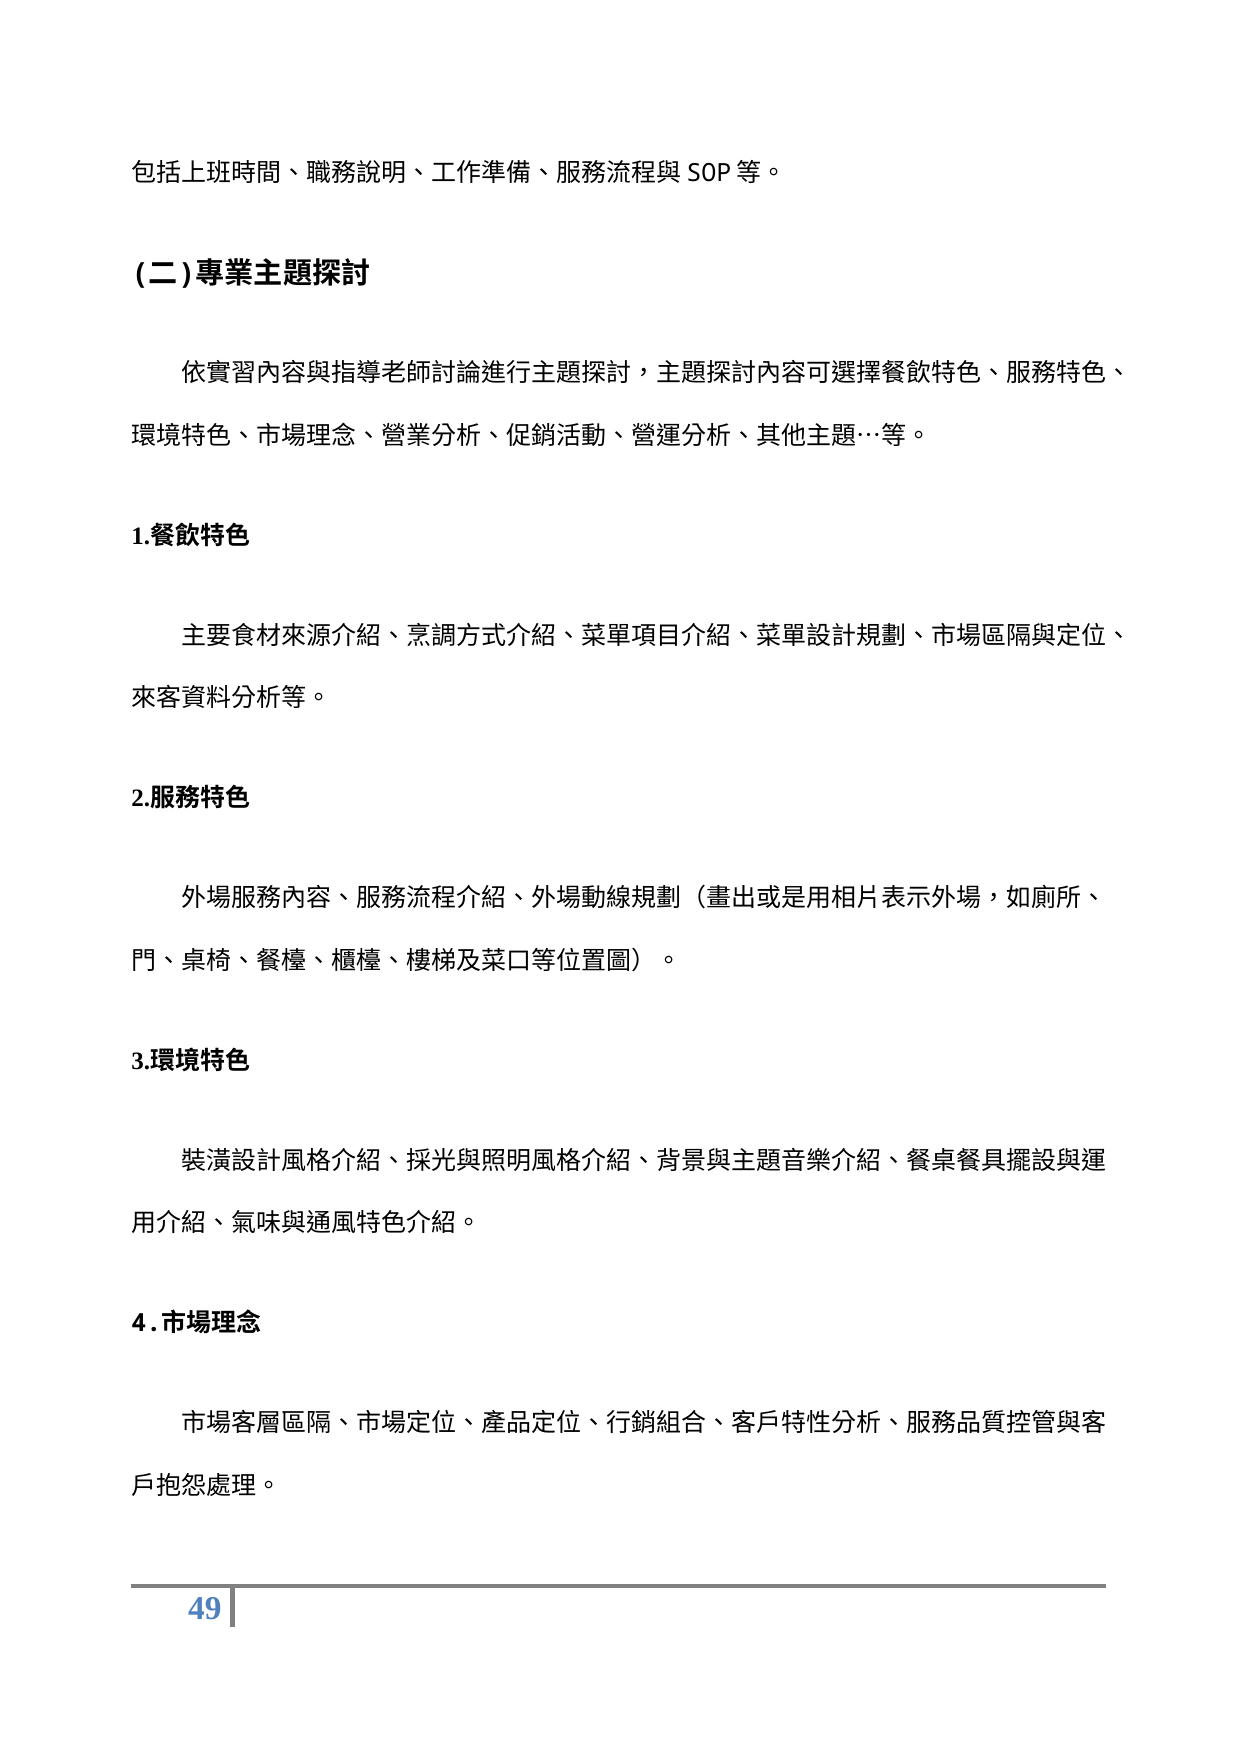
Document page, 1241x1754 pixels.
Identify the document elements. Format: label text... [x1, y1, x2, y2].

text 4.市場理念 [131, 1279, 1106, 1342]
text 外場服務內容、服務流程介紹、外場動線規劃（畫出或是用相片表示外場，如廁所、門、桌椅、餐檯、櫃檯、樓梯及菜口等位置圖）。 [131, 854, 1106, 979]
text 3.環境特色 [131, 1017, 1106, 1079]
text (二)專業主題探討 [131, 229, 1106, 292]
text 裝潢設計風格介紹、採光與照明風格介紹、背景與主題音樂介紹、餐桌餐具擺設與運用介紹、氣味與通風特色介紹。 [131, 1117, 1106, 1242]
text 1.餐飲特色 [131, 492, 1106, 554]
text 包括上班時間、職務說明、工作準備、服務流程與SOP等。 [131, 129, 1106, 192]
text 依實習內容與指導老師討論進行主題探討，主題探討內容可選擇餐飲特色、服務特色、環境特色、市場理念、營業分析、促銷活動、營運分析、其他主題…等。 [131, 329, 1106, 454]
text 主要食材來源介紹、烹調方式介紹、菜單項目介紹、菜單設計規劃、市場區隔與定位、來客資料分析等。 [131, 592, 1106, 717]
text 市場客層區隔、市場定位、產品定位、行銷組合、客戶特性分析、服務品質控管與客戶抱怨處理。 [131, 1379, 1106, 1504]
text 2.服務特色 [131, 754, 1106, 817]
